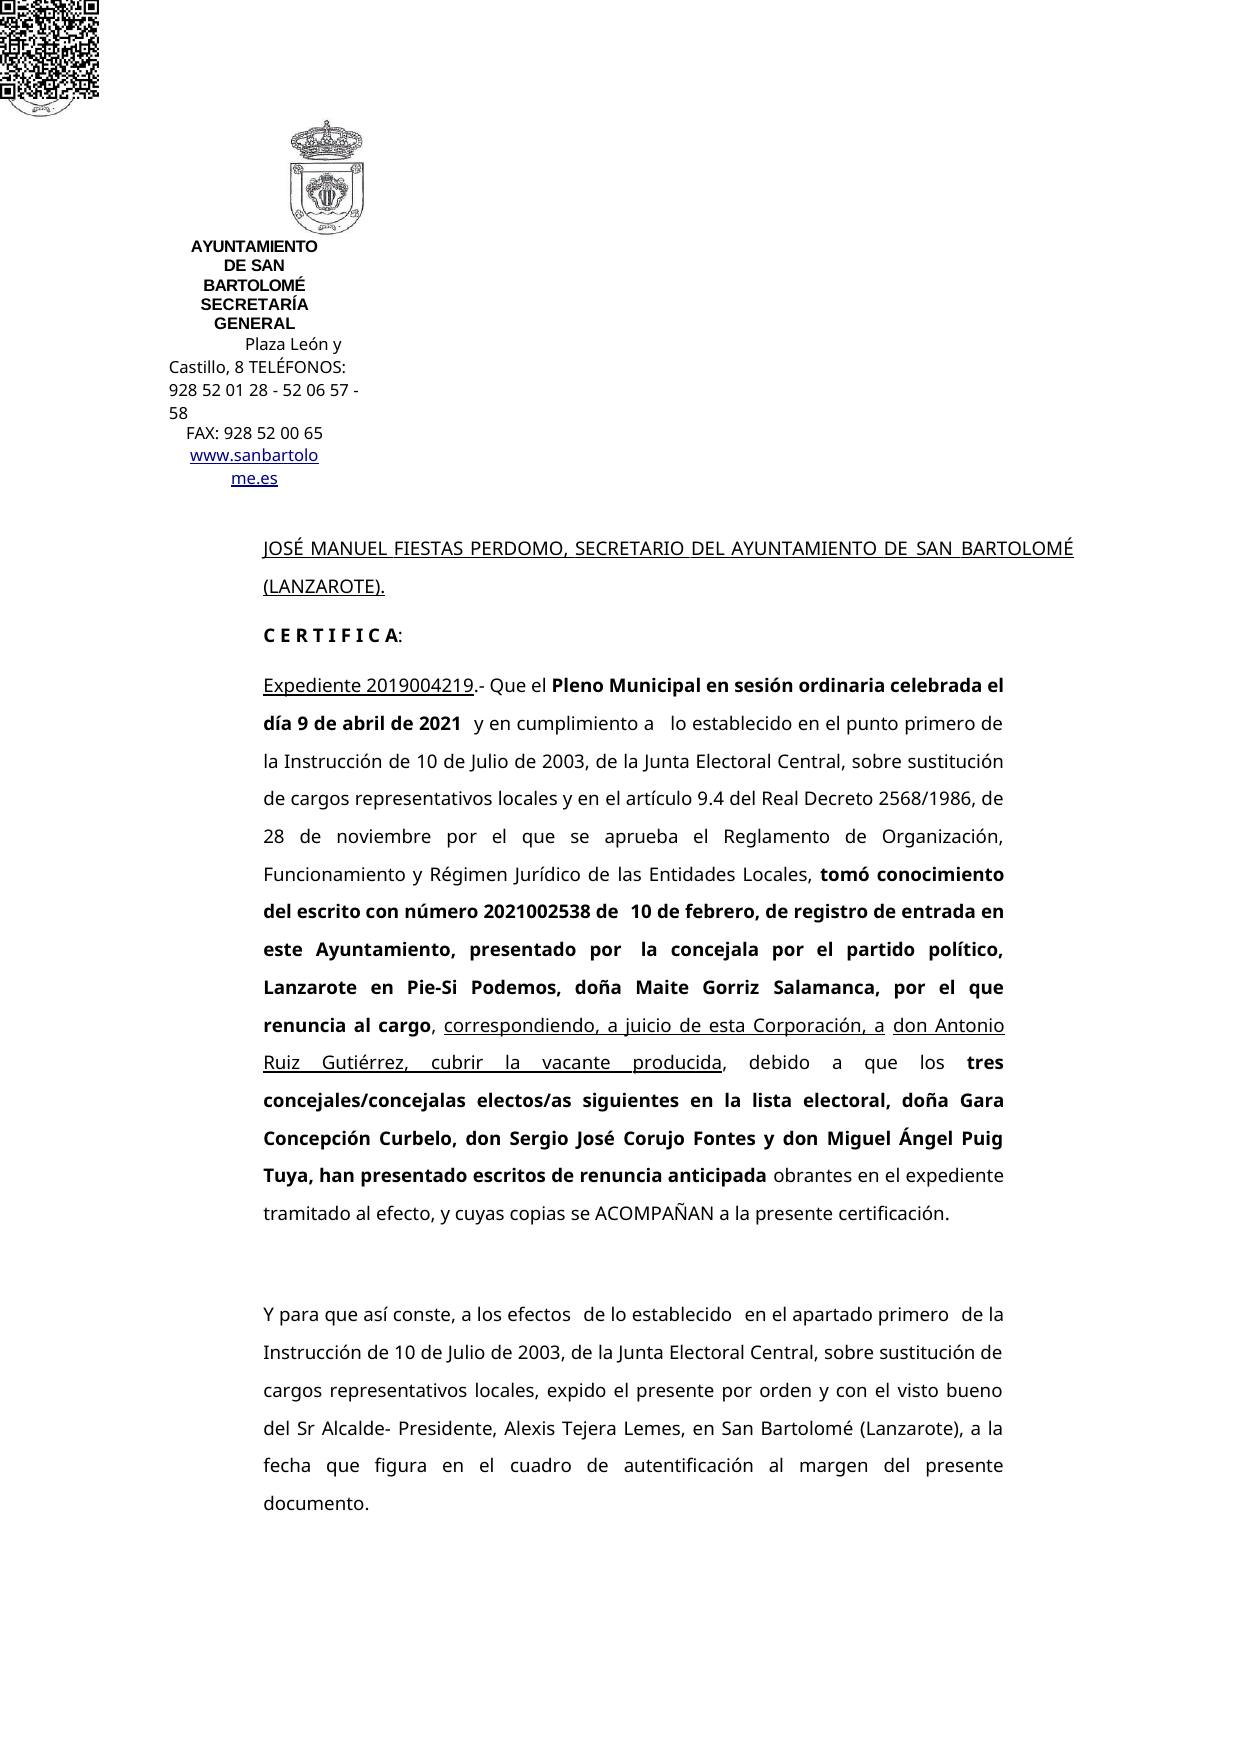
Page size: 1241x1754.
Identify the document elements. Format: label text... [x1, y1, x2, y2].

text Y para que así conste, a los efectos de lo establecido en el apartado primero de la Instrucción de 10 de Julio de 2003, de la Junta Electoral Central, sobre sustitución de cargos representativos locales, expido el presente por orden y con el visto bueno del Sr Alcalde- Presidente, Alexis Tejera Lemes, en San Bartolomé (Lanzarote), a la fecha que figura en el cuadro de autentificación al margen del presente documento. [263, 1302, 1004, 1516]
text www.sanbartolome.es [184, 443, 324, 489]
text AYUNTAMIENTO DE SAN BARTOLOMÉ SECRETARÍA GENERAL [185, 237, 324, 333]
picture [286, 118, 365, 237]
text Plaza León y Castillo, 8 TELÉFONOS: 928 52 01 28 - 52 06 57 - 58 [169, 333, 365, 424]
text Expediente 2019004219.- Que el Pleno Municipal en sesión ordinaria celebrada el día 9 de abril de 2021 y en cumplimiento a lo establecido en el punto primero de la Instrucción de 10 de Julio de 2003, de la Junta Electoral Central, sobre sustitución de cargos representativos locales y en el artículo 9.4 del Real Decreto 2568/1986, de 28 de noviembre por el que se aprueba el Reglamento de Organización, Funcionamiento y Régimen Jurídico de las Entidades Locales, tomó conocimiento del escrito con número 2021002538 de 10 de febrero, de registro de entrada en este Ayuntamiento, presentado por la concejala por el partido político, Lanzarote en Pie-Si Podemos, doña Maite Gorriz Salamanca, por el que renuncia al cargo, correspondiendo, a juicio de esta Corporación, a don Antonio Ruiz Gutiérrez, cubrir la vacante producida, debido a que los tres concejales/concejalas electos/as siguientes en la lista electoral, doña Gara Concepción Curbelo, don Sergio José Corujo Fontes y don Miguel Ángel Puig Tuya, han presentado escritos de renuncia anticipada obrantes en el expediente tramitado al efecto, y cuyas copias se ACOMPAÑAN a la presente certificación. [263, 673, 1004, 1226]
text JOSÉ MANUEL FIESTAS PERDOMO, SECRETARIO DEL AYUNTAMIENTO DE SAN BARTOLOMÉ (LANZAROTE). [263, 535, 1122, 598]
picture [0, 0, 99, 119]
text FAX: 928 52 00 65 [184, 425, 324, 443]
subtitle C E R T I F I C A: [263, 622, 1122, 647]
